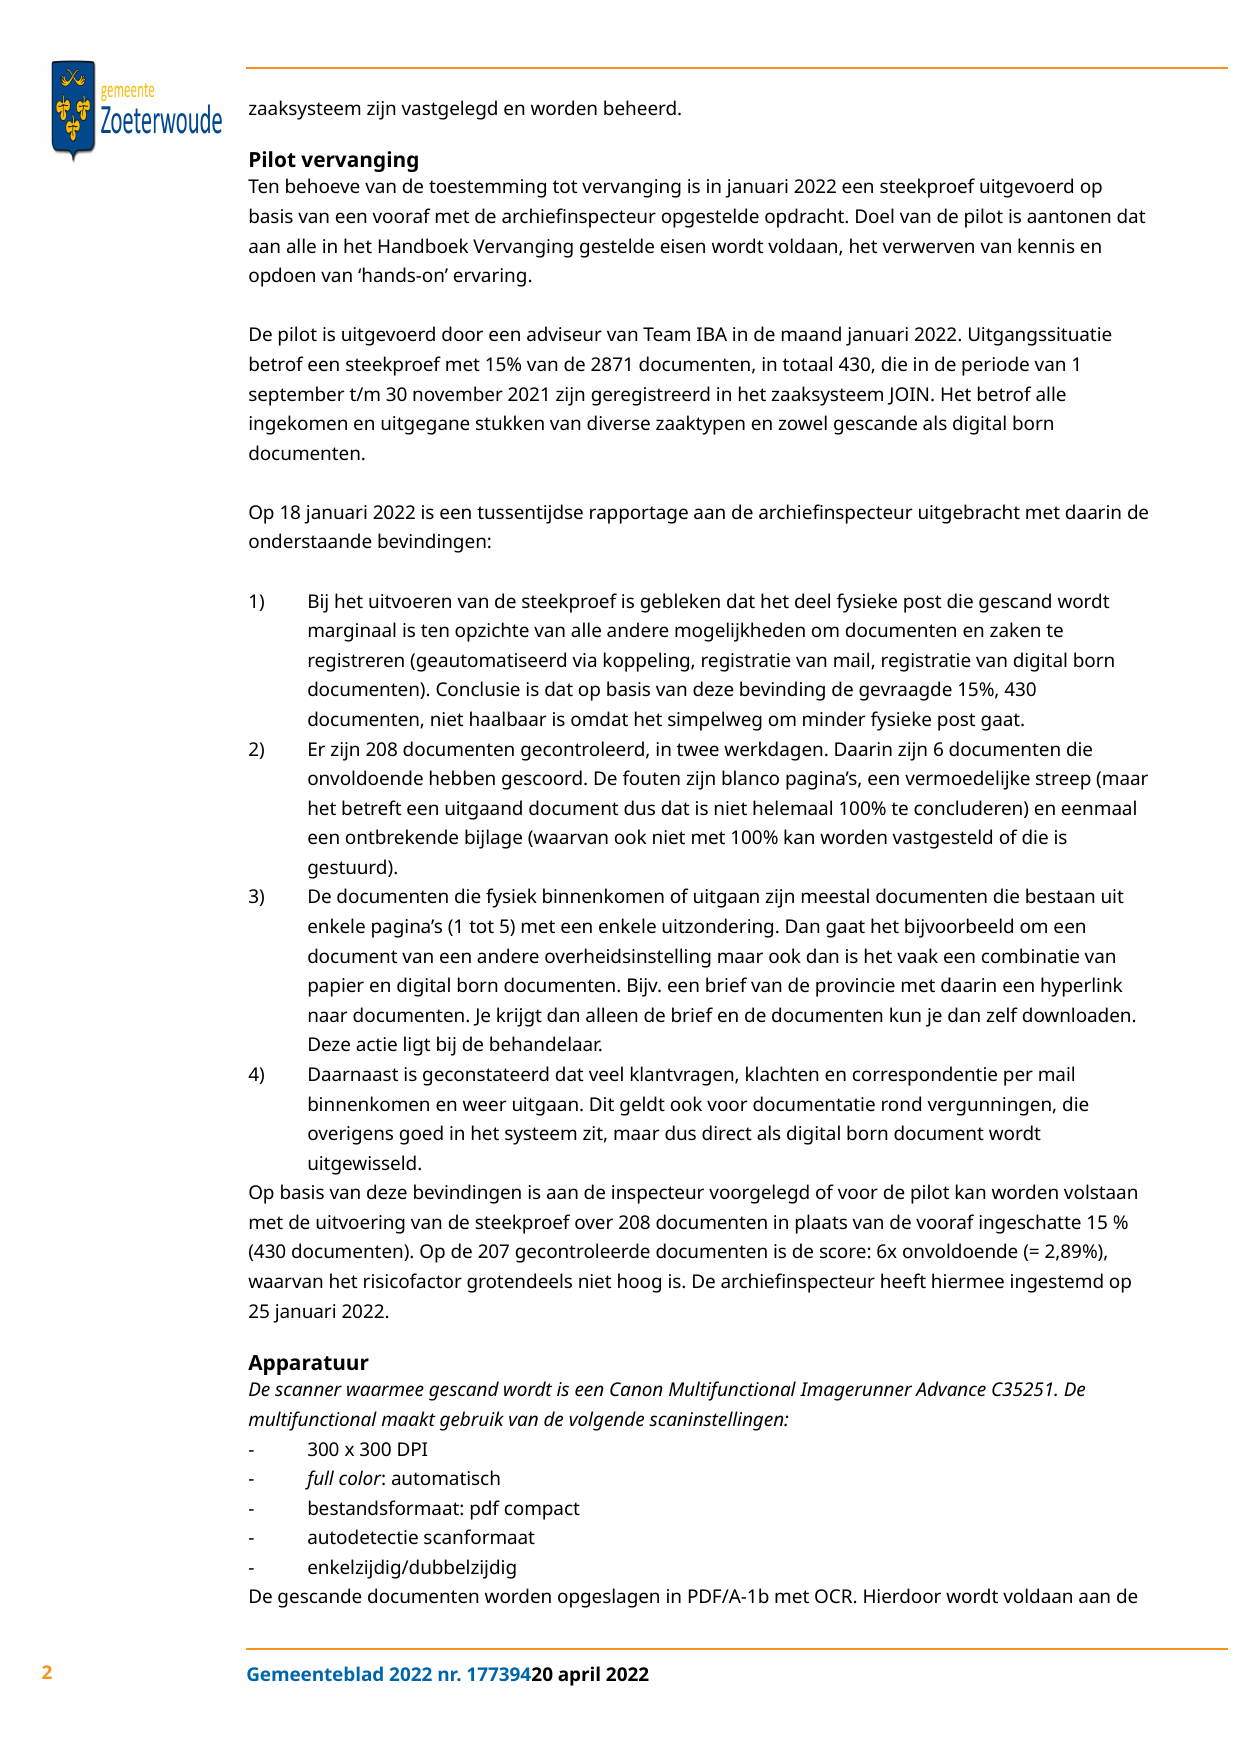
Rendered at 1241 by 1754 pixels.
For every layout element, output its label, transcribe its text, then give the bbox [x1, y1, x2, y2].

list full color: automatisch [248, 1465, 1152, 1491]
list enkelzijdig/dubbelzijdig [248, 1554, 1152, 1580]
list De documenten die fysiek binnenkomen of uitgaan zijn meestal documenten die bestaan uit enkele pagina’s (1 tot 5) met een enkele uitzondering. Dan gaat het bijvoorbeeld om een document van een andere overheidsinstelling maar ook dan is het vaak een combinatie van papier en digital born documenten. Bijv. een brief van de provincie met daarin een hyperlink naar documenten. Je krijgt dan alleen de brief en de documenten kun je dan zelf downloaden. Deze actie ligt bij de behandelaar. [248, 884, 1152, 1057]
list 300 x 300 DPI [248, 1436, 1152, 1462]
text De gescande documenten worden opgeslagen in PDF/A-1b met OCR. Hierdoor wordt voldaan aan de [248, 1584, 1152, 1609]
text Ten behoeve van de toestemming tot vervanging is in januari 2022 een steekproef uitgevoerd op basis van een vooraf met de archiefinspecteur opgestelde opdracht. Doel van de pilot is aantonen dat aan alle in het Handboek Vervanging gestelde eisen wordt voldaan, het verwerven van kennis en opdoen van ‘hands-on’ ervaring. [248, 174, 1152, 288]
text Pilot vervanging [248, 145, 1152, 174]
list Daarnaast is geconstateerd dat veel klantvragen, klachten en correspondentie per mail binnenkomen en weer uitgaan. Dit geldt ook voor documentatie rond vergunningen, die overigens goed in het systeem zit, maar dus direct als digital born document wordt uitgewisseld. [248, 1061, 1152, 1176]
picture [41, 47, 231, 172]
text De pilot is uitgevoerd door een adviseur van Team IBA in de maand januari 2022. Uitgangssituatie betrof een steekproef met 15% van de 2871 documenten, in totaal 430, die in de periode van 1 september t/m 30 november 2021 zijn geregistreerd in het zaaksysteem JOIN. Het betrof alle ingekomen en uitgegane stukken van diverse zaaktypen en zowel gescande als digital born documenten. [248, 322, 1152, 466]
text Apparatuur [248, 1348, 1152, 1377]
text De scanner waarmee gescand wordt is een Canon Multifunctional Imagerunner Advance C35251. De multifunctional maakt gebruik van de volgende scaninstellingen: [248, 1377, 1152, 1432]
list autodetectie scanformaat [248, 1524, 1152, 1550]
list Bij het uitvoeren van de steekproef is gebleken dat het deel fysieke post die gescand wordt marginaal is ten opzichte van alle andere mogelijkheden om documenten en zaken te registreren (geautomatiseerd via koppeling, registratie van mail, registratie van digital born documenten). Conclusie is dat op basis van deze bevinding de gevraagde 15%, 430 documenten, niet haalbaar is omdat het simpelweg om minder fysieke post gaat. [248, 588, 1152, 732]
list Er zijn 208 documenten gecontroleerd, in twee werkdagen. Daarin zijn 6 documenten die onvoldoende hebben gescoord. De fouten zijn blanco pagina’s, een vermoedelijke streep (maar het betreft een uitgaand document dus dat is niet helemaal 100% te concluderen) en eenmaal een ontbrekende bijlage (waarvan ook niet met 100% kan worden vastgesteld of die is gestuurd). [248, 736, 1152, 880]
text zaaksysteem zijn vastgelegd en worden beheerd. [248, 95, 1152, 121]
text Op 18 januari 2022 is een tussentijdse rapportage aan de archiefinspecteur uitgebracht met daarin de onderstaande bevindingen: [248, 499, 1152, 554]
text Op basis van deze bevindingen is aan de inspecteur voorgelegd of voor de pilot kan worden volstaan met de uitvoering van de steekproef over 208 documenten in plaats van de vooraf ingeschatte 15 % (430 documenten). Op de 207 gecontroleerde documenten is de score: 6x onvoldoende (= 2,89%), waarvan het risicofactor grotendeels niet hoog is. De archiefinspecteur heeft hiermee ingestemd op 25 januari 2022. [248, 1179, 1152, 1323]
list bestandsformaat: pdf compact [248, 1495, 1152, 1521]
